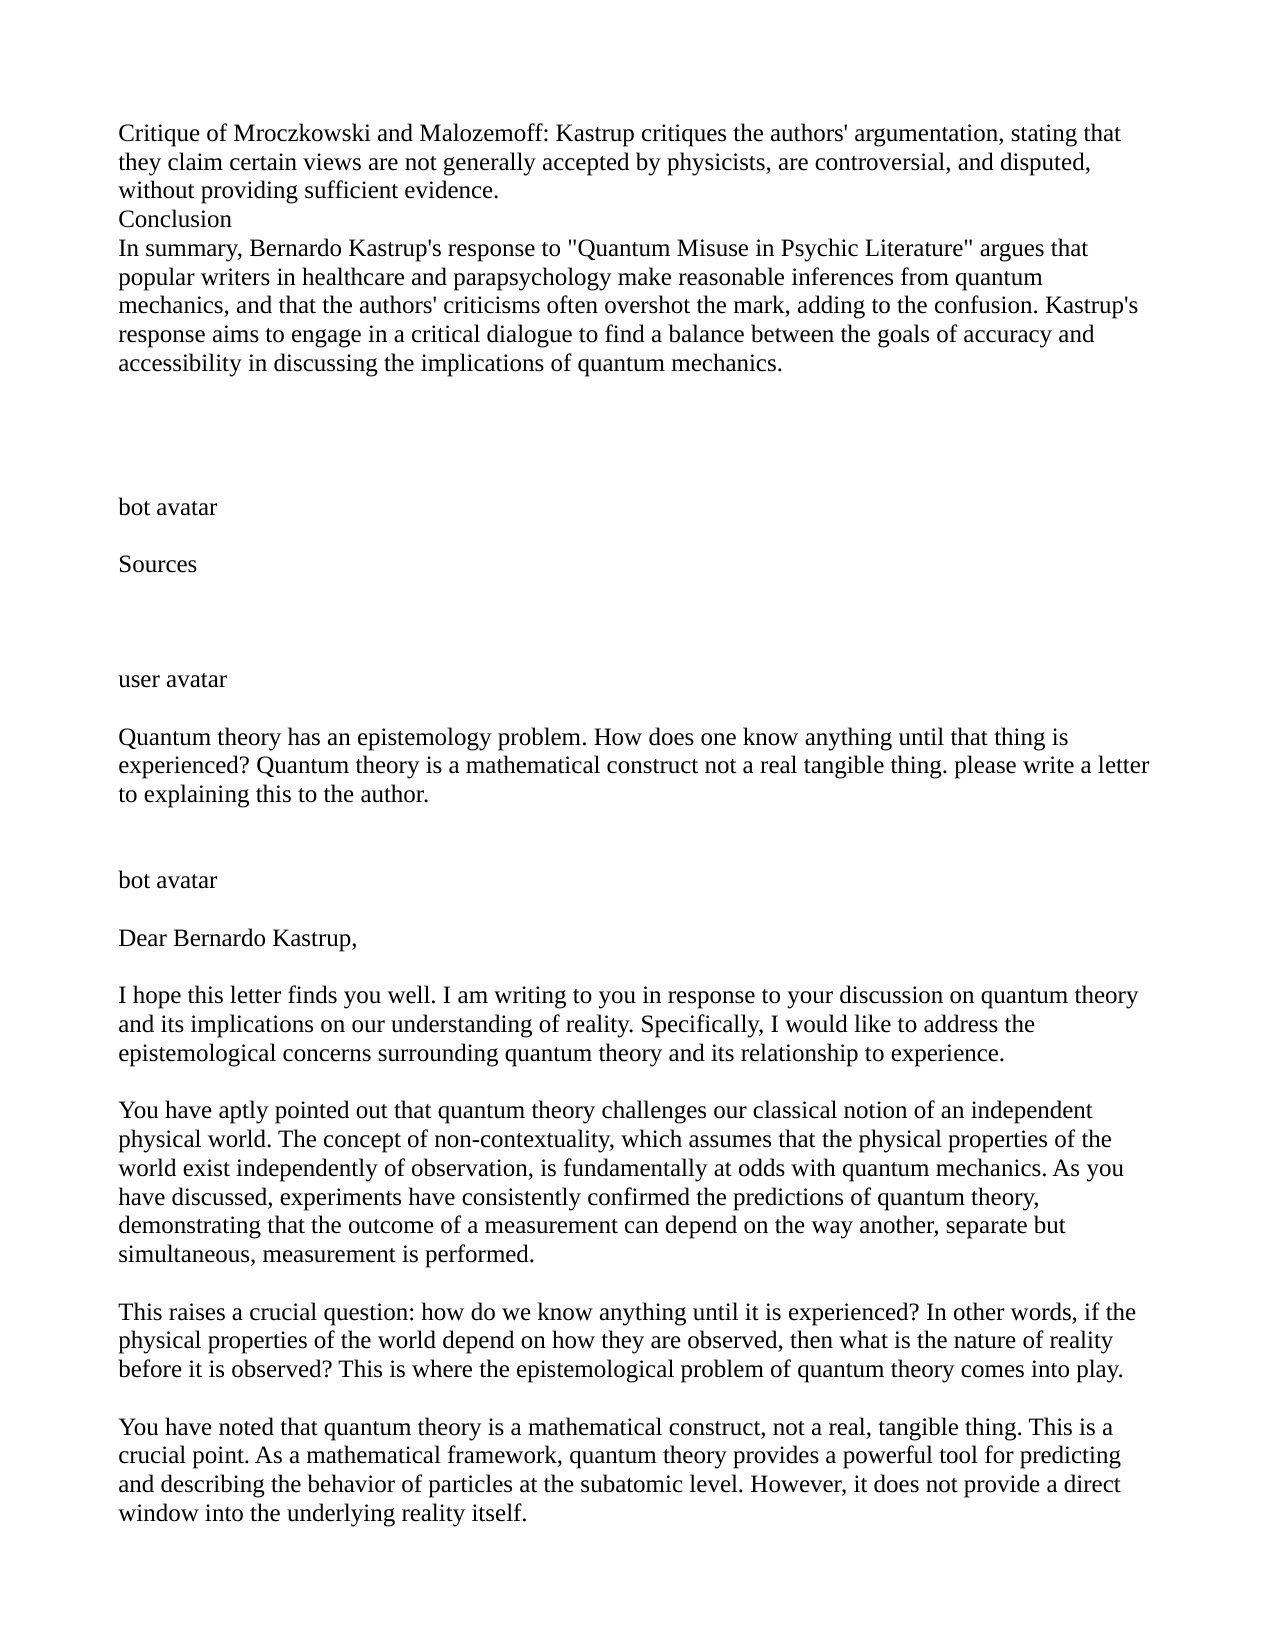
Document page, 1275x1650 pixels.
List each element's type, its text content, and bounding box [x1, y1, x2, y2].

text Conclusion [118, 204, 1157, 233]
text This raises a crucial question: how do we know anything until it is experienced? In other words, if the physical properties of the world depend on how they are observed, then what is the nature of reality before it is observed? This is where the epistemological problem of quantum theory comes into play. [118, 1297, 1157, 1383]
text In summary, Bernardo Kastrup's response to "Quantum Misuse in Psychic Literature" argues that popular writers in healthcare and parapsychology make reasonable inferences from quantum mechanics, and that the authors' criticisms often overshot the mark, adding to the confusion. Kastrup's response aims to engage in a critical dialogue to find a balance between the goals of accuracy and accessibility in discussing the implications of quantum mechanics. [118, 233, 1157, 377]
text user avatar [118, 664, 1157, 693]
text bot avatar [118, 866, 1157, 894]
text Sources [118, 549, 1157, 578]
text Critique of Mroczkowski and Malozemoff: Kastrup critiques the authors' argumentation, stating that they claim certain views are not generally accepted by physicists, are controversial, and disputed, without providing sufficient evidence. [118, 118, 1157, 204]
text Quantum theory has an epistemology problem. How does one know anything until that thing is experienced? Quantum theory is a mathematical construct not a real tangible thing. please write a letter to explaining this to the author. [118, 722, 1157, 808]
text Dear Bernardo Kastrup, [118, 923, 1157, 952]
text I hope this letter finds you well. I am writing to you in response to your discussion on quantum theory and its implications on our understanding of reality. Specifically, I would like to address the epistemological concerns surrounding quantum theory and its relationship to experience. [118, 981, 1157, 1067]
text bot avatar [118, 492, 1157, 521]
text You have aptly pointed out that quantum theory challenges our classical notion of an independent physical world. The concept of non-contextuality, which assumes that the physical properties of the world exist independently of observation, is fundamentally at odds with quantum mechanics. As you have discussed, experiments have consistently confirmed the predictions of quantum theory, demonstrating that the outcome of a measurement can depend on the way another, separate but simultaneous, measurement is performed. [118, 1096, 1157, 1268]
text You have noted that quantum theory is a mathematical construct, not a real, tangible thing. This is a crucial point. As a mathematical framework, quantum theory provides a powerful tool for predicting and describing the behavior of particles at the subatomic level. However, it does not provide a direct window into the underlying reality itself. [118, 1412, 1157, 1527]
